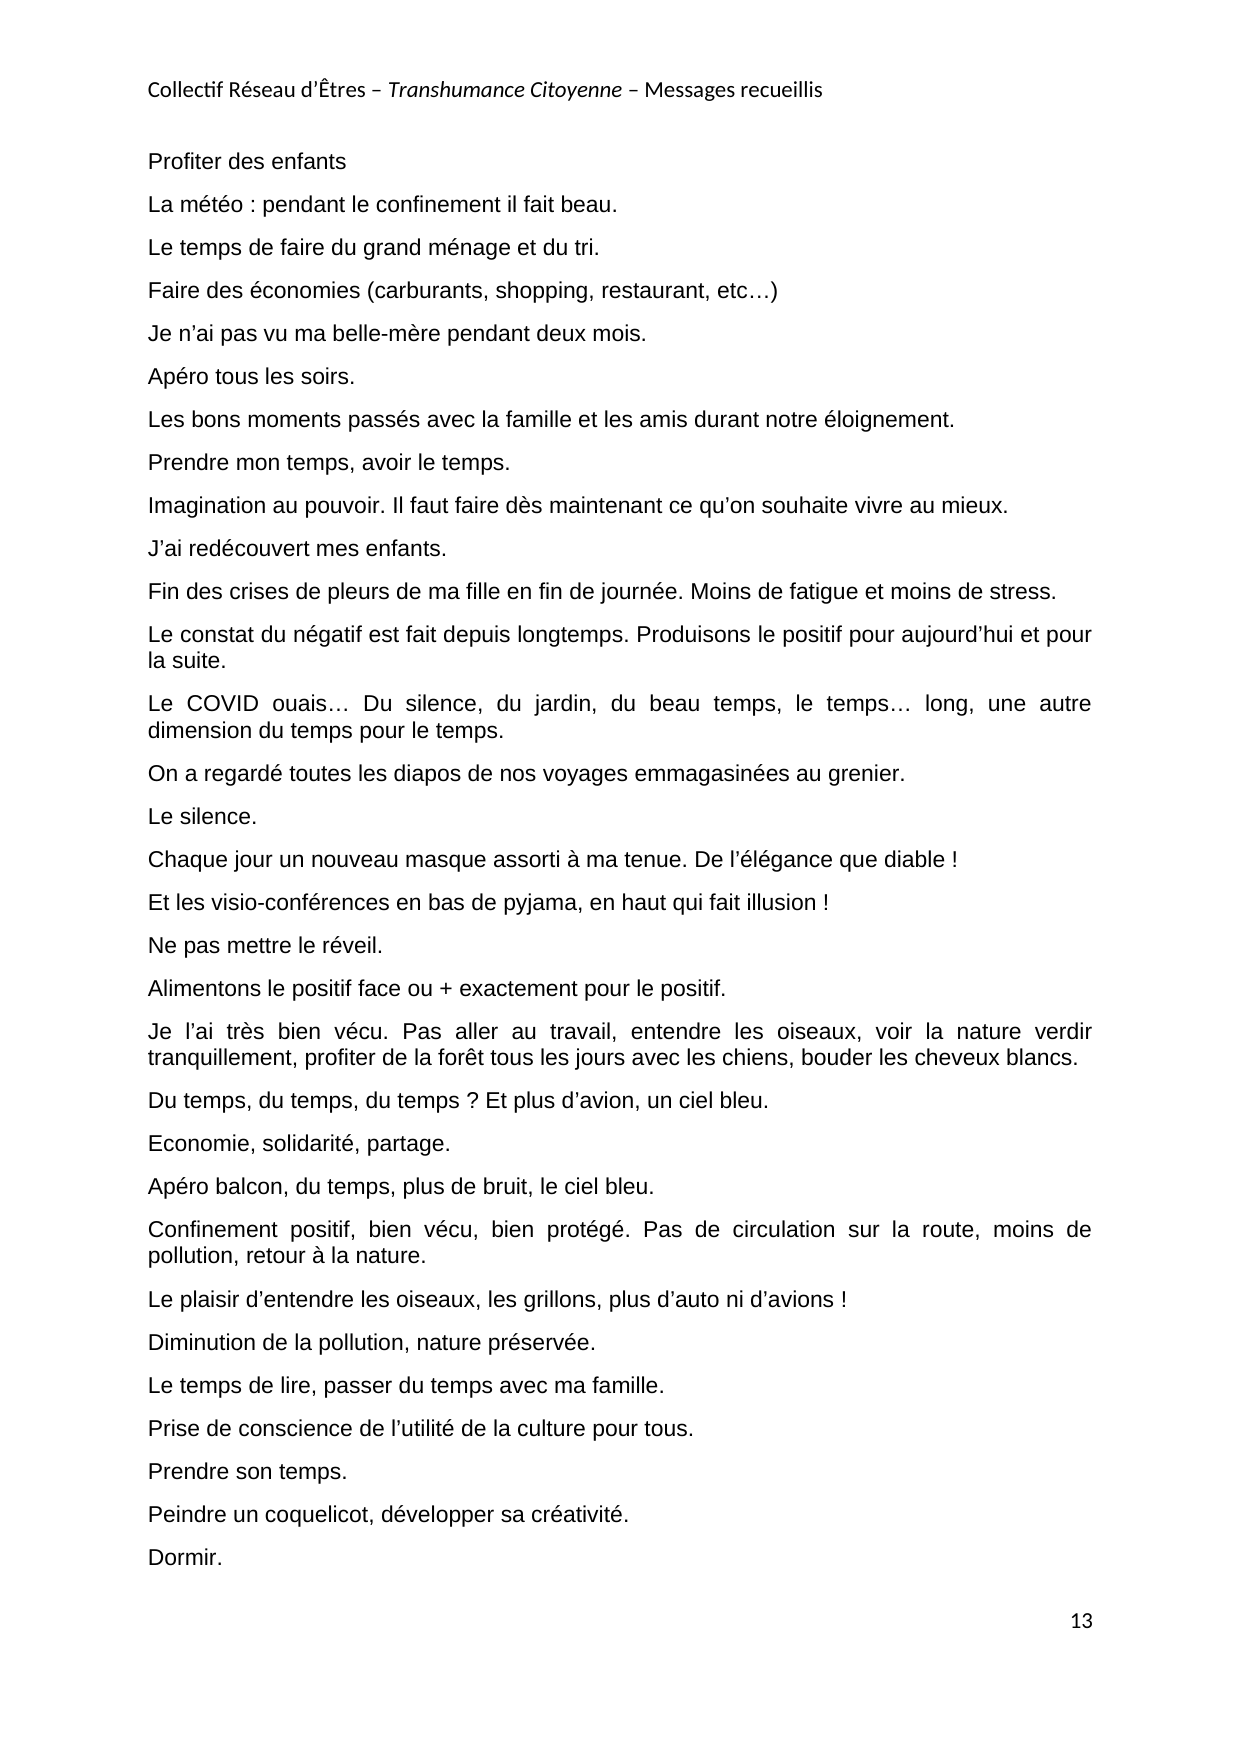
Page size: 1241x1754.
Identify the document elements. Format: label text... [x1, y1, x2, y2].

text Diminution de la pollution, nature préservée. [148, 1328, 1093, 1355]
text Le silence. [148, 803, 1093, 829]
text Je n’ai pas vu ma belle-mère pendant deux mois. [148, 320, 1093, 346]
text Chaque jour un nouveau masque assorti à ma tenue. De l’élégance que diable ! [148, 846, 1093, 872]
text Alimentons le positif face ou + exactement pour le positif. [148, 975, 1093, 1001]
text Peindre un coquelicot, développer sa créativité. [148, 1501, 1093, 1527]
text Les bons moments passés avec la famille et les amis durant notre éloignement. [148, 406, 1093, 432]
text Dormir. [148, 1544, 1093, 1570]
text Economie, solidarité, partage. [148, 1130, 1093, 1156]
text Le constat du négatif est fait depuis longtemps. Produisons le positif pour aujourd’hui et pour la suite. [148, 621, 1093, 673]
text Apéro tous les soirs. [148, 363, 1093, 389]
text Ne pas mettre le réveil. [148, 932, 1093, 958]
text Imagination au pouvoir. Il faut faire dès maintenant ce qu’on souhaite vivre au mieux. [148, 492, 1093, 518]
text Le COVID ouais… Du silence, du jardin, du beau temps, le temps… long, une autre dimension du temps pour le temps. [148, 690, 1093, 743]
text Le temps de lire, passer du temps avec ma famille. [148, 1372, 1093, 1398]
text Fin des crises de pleurs de ma fille en fin de journée. Moins de fatigue et moins de stress. [148, 578, 1093, 604]
text Confinement positif, bien vécu, bien protégé. Pas de circulation sur la route, moins de pollution, retour à la nature. [148, 1216, 1093, 1269]
text J’ai redécouvert mes enfants. [148, 535, 1093, 561]
text On a regardé toutes les diapos de nos voyages emmagasinées au grenier. [148, 759, 1093, 786]
text Prendre mon temps, avoir le temps. [148, 449, 1093, 475]
text Profiter des enfants [148, 148, 1093, 174]
text Faire des économies (carburants, shopping, restaurant, etc…) [148, 277, 1093, 303]
text La météo : pendant le confinement il fait beau. [148, 191, 1093, 217]
text Prise de conscience de l’utilité de la culture pour tous. [148, 1414, 1093, 1441]
text Prendre son temps. [148, 1458, 1093, 1484]
text Apéro balcon, du temps, plus de bruit, le ciel bleu. [148, 1173, 1093, 1199]
text Et les visio-conférences en bas de pyjama, en haut qui fait illusion ! [148, 889, 1093, 915]
text Je l’ai très bien vécu. Pas aller au travail, entendre les oiseaux, voir la nature verdir tranquillement, profiter de la forêt tous les jours avec les chiens, bouder les cheveux blancs. [148, 1018, 1093, 1070]
text Le plaisir d’entendre les oiseaux, les grillons, plus d’auto ni d’avions ! [148, 1286, 1093, 1312]
text Le temps de faire du grand ménage et du tri. [148, 234, 1093, 260]
text Du temps, du temps, du temps ? Et plus d’avion, un ciel bleu. [148, 1087, 1093, 1113]
